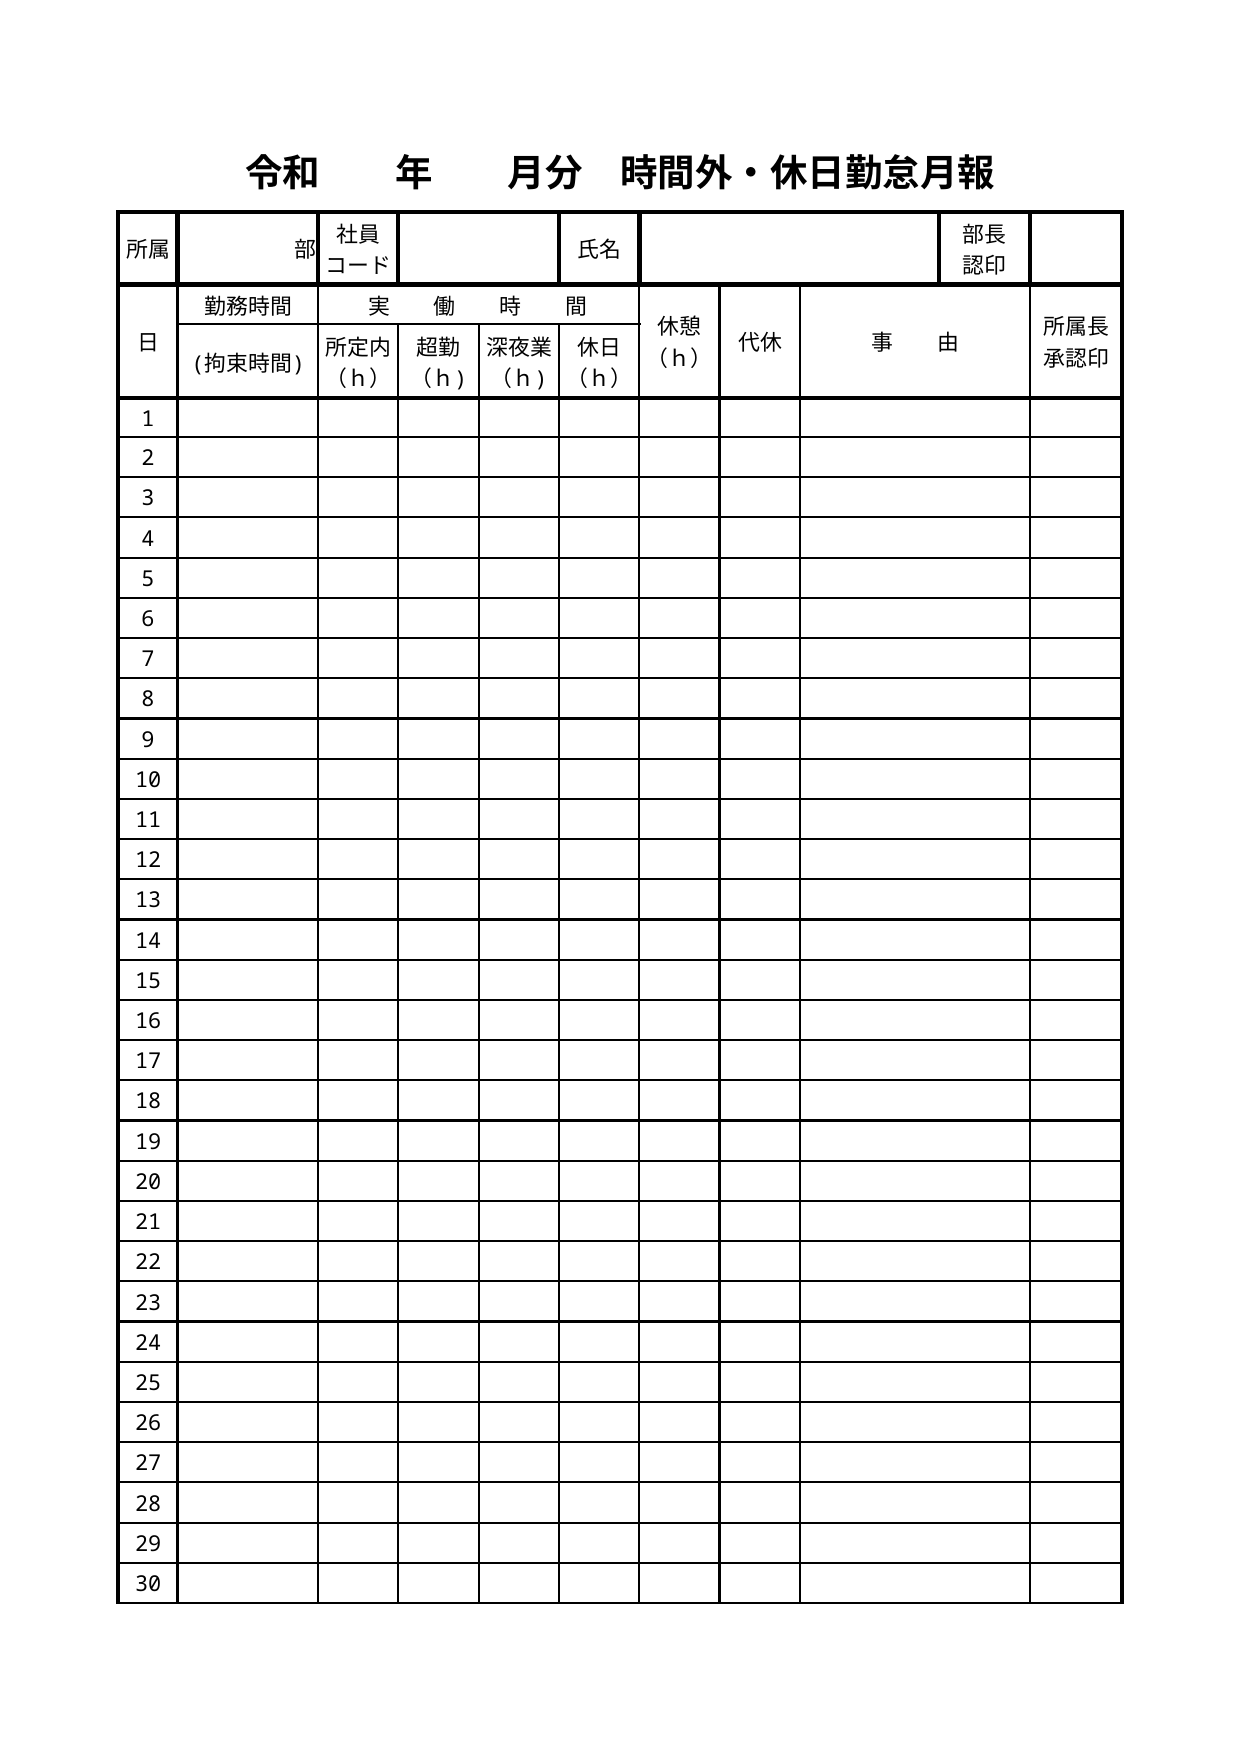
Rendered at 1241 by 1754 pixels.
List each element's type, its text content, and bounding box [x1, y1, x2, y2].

table_cell [721, 518, 799, 556]
table_cell [721, 1041, 799, 1079]
table_cell [1031, 400, 1120, 436]
table_cell [801, 1282, 1029, 1320]
table_cell [1031, 478, 1120, 516]
table_cell [640, 478, 718, 516]
table_cell [480, 1323, 558, 1361]
table_cell [801, 518, 1029, 556]
table_cell 17 [120, 1041, 176, 1079]
table_cell [721, 1323, 799, 1361]
table_header 所属 [120, 214, 175, 282]
table_cell [319, 1483, 397, 1521]
table_cell 所属長 承認印 [1031, 287, 1120, 396]
table_cell [1031, 1001, 1120, 1039]
table_cell [801, 1162, 1029, 1200]
table_cell [179, 1323, 317, 1361]
table_cell [560, 880, 638, 918]
table_cell [399, 720, 478, 757]
table_cell [721, 921, 799, 958]
table_cell [179, 880, 317, 918]
table_cell [1031, 1403, 1120, 1441]
table_cell [1031, 559, 1120, 597]
table_cell [560, 599, 638, 637]
table_cell [319, 599, 397, 637]
table_cell [1031, 1242, 1120, 1280]
table_cell [179, 800, 317, 838]
table_cell [640, 1524, 718, 1562]
table_cell [721, 840, 799, 878]
table_cell [640, 438, 718, 476]
table_cell [399, 639, 478, 677]
table_header 部長 認印 [941, 214, 1028, 282]
table_cell [721, 1403, 799, 1441]
table_cell [480, 599, 558, 637]
table_cell [319, 880, 397, 918]
table_cell [319, 559, 397, 597]
table_cell 24 [120, 1323, 176, 1361]
table_cell [801, 1483, 1029, 1521]
table_cell [560, 1524, 638, 1562]
table_cell [179, 599, 317, 637]
table_cell [1031, 1323, 1120, 1361]
table_cell [1031, 1363, 1120, 1401]
table_cell [801, 639, 1029, 677]
table_cell [480, 639, 558, 677]
table_cell 日 [120, 287, 176, 396]
table_cell 実 働 時 間 [319, 287, 638, 323]
table_cell [480, 1001, 558, 1039]
table_cell [480, 1122, 558, 1159]
table_cell [179, 1564, 317, 1602]
table_cell [399, 1524, 478, 1562]
table_cell [640, 599, 718, 637]
table_cell 15 [120, 961, 176, 999]
table_cell [480, 679, 558, 717]
table_cell [640, 800, 718, 838]
table_cell [640, 518, 718, 556]
table_cell [179, 438, 317, 476]
table_cell [640, 921, 718, 958]
table_cell [179, 679, 317, 717]
table_cell [179, 760, 317, 798]
table_cell [640, 1242, 718, 1280]
table_cell [640, 1162, 718, 1200]
table_cell [560, 518, 638, 556]
table_cell [319, 1323, 397, 1361]
table_cell [1031, 1041, 1120, 1079]
table_cell [640, 1483, 718, 1521]
table_cell [560, 840, 638, 878]
table_cell [560, 1122, 638, 1159]
table_cell [1031, 1081, 1120, 1119]
table_cell [480, 400, 558, 436]
table_cell [801, 1122, 1029, 1159]
table_cell [721, 1282, 799, 1320]
table_cell [721, 1242, 799, 1280]
table_cell [801, 1041, 1029, 1079]
table_cell [801, 720, 1029, 757]
table_cell [179, 1483, 317, 1521]
table_cell [399, 840, 478, 878]
table_cell [560, 559, 638, 597]
table_cell 8 [120, 679, 176, 717]
table_cell [480, 1162, 558, 1200]
table_cell 23 [120, 1282, 176, 1320]
table_cell [801, 921, 1029, 958]
table_cell [640, 720, 718, 757]
table_cell [1031, 1162, 1120, 1200]
table_cell [399, 1081, 478, 1119]
table_cell [640, 1564, 718, 1602]
table_cell 7 [120, 639, 176, 677]
table_cell [721, 800, 799, 838]
table_cell [179, 639, 317, 677]
table_cell [480, 1524, 558, 1562]
table_cell [480, 961, 558, 999]
table_cell [179, 720, 317, 757]
table_cell [640, 961, 718, 999]
table_cell 5 [120, 559, 176, 597]
table_cell 18 [120, 1081, 176, 1119]
table_cell 代休 [721, 287, 799, 396]
table_cell [560, 1001, 638, 1039]
table_cell 26 [120, 1403, 176, 1441]
table_cell [560, 800, 638, 838]
table_cell [721, 559, 799, 597]
table_cell [1031, 1564, 1120, 1602]
table_header [642, 214, 937, 282]
table_cell [319, 518, 397, 556]
table_cell [399, 679, 478, 717]
table_cell 30 [120, 1564, 176, 1602]
table_cell [721, 1483, 799, 1521]
table_cell [319, 639, 397, 677]
table_cell [319, 1001, 397, 1039]
table_cell 事 由 [801, 287, 1029, 396]
table_cell [640, 400, 718, 436]
table_cell [480, 921, 558, 958]
table_cell 深夜業（ｈ) [480, 325, 558, 396]
table_cell [179, 400, 317, 436]
table_cell [480, 438, 558, 476]
table_cell [721, 1443, 799, 1481]
table_cell [319, 921, 397, 958]
table_cell 19 [120, 1122, 176, 1159]
table_cell [721, 1001, 799, 1039]
table_cell [560, 478, 638, 516]
table_cell [1031, 438, 1120, 476]
table_cell [640, 1001, 718, 1039]
table_cell [399, 880, 478, 918]
table_cell [179, 518, 317, 556]
table_cell [640, 840, 718, 878]
table_cell [721, 679, 799, 717]
table_cell [560, 1202, 638, 1240]
table_cell [399, 478, 478, 516]
table_cell [801, 1443, 1029, 1481]
table_cell 16 [120, 1001, 176, 1039]
table_cell [721, 1162, 799, 1200]
table_cell [1031, 800, 1120, 838]
table_cell [560, 1162, 638, 1200]
table_cell [480, 559, 558, 597]
table_cell [801, 840, 1029, 878]
table_cell [399, 1483, 478, 1521]
table_cell [560, 1363, 638, 1401]
table_cell [480, 760, 558, 798]
table_cell [721, 1564, 799, 1602]
table_cell [480, 1564, 558, 1602]
table_cell 所定内（ｈ） [319, 325, 397, 396]
table_cell [480, 1443, 558, 1481]
table_cell [319, 679, 397, 717]
table_cell 1 [120, 400, 176, 436]
table_cell [399, 760, 478, 798]
table_cell [560, 400, 638, 436]
table_cell [640, 639, 718, 677]
table_cell [399, 1564, 478, 1602]
table_cell [640, 1202, 718, 1240]
table_cell [319, 760, 397, 798]
table_cell [1031, 1524, 1120, 1562]
table_cell [1031, 1122, 1120, 1159]
table_cell [1031, 961, 1120, 999]
table_cell [560, 1041, 638, 1079]
table_cell [801, 800, 1029, 838]
table_cell [480, 1242, 558, 1280]
table_header 氏名 [561, 214, 637, 282]
table_cell [399, 559, 478, 597]
table_cell [179, 1122, 317, 1159]
table_cell [1031, 1443, 1120, 1481]
table_cell [399, 1162, 478, 1200]
table_cell [480, 518, 558, 556]
table_cell [640, 880, 718, 918]
table_cell [480, 1363, 558, 1401]
table_cell [1031, 921, 1120, 958]
table_cell [399, 921, 478, 958]
table_cell [319, 840, 397, 878]
table_cell [399, 1443, 478, 1481]
table_cell [319, 1162, 397, 1200]
table_cell 超勤（ｈ) [399, 325, 478, 396]
table_cell [640, 760, 718, 798]
table_cell [1031, 840, 1120, 878]
table_cell 休憩（ｈ） [640, 287, 718, 396]
table_cell [1031, 1483, 1120, 1521]
table_cell [399, 1202, 478, 1240]
table_cell [560, 1282, 638, 1320]
table_cell [801, 961, 1029, 999]
table_cell [480, 1202, 558, 1240]
table_cell [640, 1363, 718, 1401]
table_cell [560, 639, 638, 677]
table_cell [399, 961, 478, 999]
table_cell [721, 599, 799, 637]
table_cell 22 [120, 1242, 176, 1280]
table_cell 12 [120, 840, 176, 878]
table_cell [480, 1081, 558, 1119]
table_cell [721, 400, 799, 436]
table_cell [560, 438, 638, 476]
table_header 部 [180, 214, 316, 282]
table_cell [721, 1363, 799, 1401]
table_cell [640, 559, 718, 597]
table_cell [1031, 760, 1120, 798]
table_cell [1031, 518, 1120, 556]
table_cell [640, 1041, 718, 1079]
table_cell [640, 679, 718, 717]
table_cell [721, 880, 799, 918]
table_cell [179, 478, 317, 516]
table_cell [560, 679, 638, 717]
table_cell [319, 1363, 397, 1401]
table_cell [399, 1041, 478, 1079]
table_cell [179, 840, 317, 878]
title 令和 年 月分 時間外・休日勤怠月報 [118, 143, 1122, 197]
table_cell [801, 1323, 1029, 1361]
table_cell [179, 1524, 317, 1562]
table_cell [560, 1323, 638, 1361]
table_cell [560, 1564, 638, 1602]
table_cell [560, 1483, 638, 1521]
table_cell [319, 1282, 397, 1320]
table_cell [480, 478, 558, 516]
table_cell [721, 438, 799, 476]
table_cell [179, 1202, 317, 1240]
table_cell [319, 1081, 397, 1119]
table_cell [801, 599, 1029, 637]
table_cell [640, 1323, 718, 1361]
table_cell [319, 800, 397, 838]
table_cell [319, 1122, 397, 1159]
table_cell [179, 961, 317, 999]
table_cell [319, 1524, 397, 1562]
table_cell [801, 880, 1029, 918]
table_cell [179, 1162, 317, 1200]
table_cell [801, 1564, 1029, 1602]
table_cell [179, 1443, 317, 1481]
table_cell [319, 1202, 397, 1240]
table_cell 13 [120, 880, 176, 918]
table_cell [640, 1122, 718, 1159]
table_cell [319, 438, 397, 476]
table_cell [640, 1282, 718, 1320]
table_cell [560, 1443, 638, 1481]
table_cell [801, 1524, 1029, 1562]
table_cell [560, 760, 638, 798]
table_cell [801, 1403, 1029, 1441]
table_cell 休日（ｈ） [560, 325, 638, 396]
table_cell [179, 1041, 317, 1079]
table_cell [319, 1403, 397, 1441]
table_header [1032, 214, 1120, 282]
table_cell [801, 559, 1029, 597]
table_cell 6 [120, 599, 176, 637]
table_cell [721, 961, 799, 999]
table_cell [319, 478, 397, 516]
table_cell [319, 1443, 397, 1481]
table_cell [399, 599, 478, 637]
table_cell 14 [120, 921, 176, 958]
table_cell [1031, 720, 1120, 757]
table_cell [179, 1001, 317, 1039]
table_cell [399, 400, 478, 436]
table_cell [480, 1483, 558, 1521]
table_cell [179, 559, 317, 597]
table_cell [319, 1564, 397, 1602]
table_cell [560, 1403, 638, 1441]
table_cell [721, 1081, 799, 1119]
table_cell [399, 1282, 478, 1320]
table_cell [399, 800, 478, 838]
table_cell [179, 1242, 317, 1280]
table_cell [179, 921, 317, 958]
table_cell [801, 478, 1029, 516]
table_cell [179, 1403, 317, 1441]
table_cell 25 [120, 1363, 176, 1401]
table_cell [399, 438, 478, 476]
table_cell [179, 1282, 317, 1320]
table_cell [640, 1403, 718, 1441]
table_cell (拘束時間) [179, 325, 317, 396]
table_cell [1031, 880, 1120, 918]
table_cell [801, 438, 1029, 476]
table_cell [399, 1001, 478, 1039]
table_cell [721, 760, 799, 798]
table_cell [560, 720, 638, 757]
table_cell [480, 720, 558, 757]
table_cell [399, 1323, 478, 1361]
table_cell [560, 1081, 638, 1119]
table_cell [399, 1363, 478, 1401]
table_cell [319, 961, 397, 999]
table_cell [179, 1363, 317, 1401]
table_cell [560, 921, 638, 958]
table_cell 4 [120, 518, 176, 556]
table_cell [480, 880, 558, 918]
table_cell [1031, 1282, 1120, 1320]
table_cell [399, 1122, 478, 1159]
table_cell [801, 760, 1029, 798]
table_cell [801, 1202, 1029, 1240]
table_cell [721, 1122, 799, 1159]
table_header 社員コード [320, 214, 396, 282]
table_cell 29 [120, 1524, 176, 1562]
table_cell [721, 639, 799, 677]
table_cell [801, 679, 1029, 717]
table_cell [1031, 639, 1120, 677]
table_cell [1031, 599, 1120, 637]
table_cell [399, 1242, 478, 1280]
table_cell [399, 518, 478, 556]
table_cell 20 [120, 1162, 176, 1200]
table_cell [721, 1524, 799, 1562]
table_cell 11 [120, 800, 176, 838]
table_cell [1031, 1202, 1120, 1240]
table_cell [801, 1001, 1029, 1039]
table_cell [319, 400, 397, 436]
table_cell [1031, 679, 1120, 717]
table_cell 28 [120, 1483, 176, 1521]
table_cell [801, 1242, 1029, 1280]
table_cell 勤務時間 [179, 287, 317, 323]
table_cell 10 [120, 760, 176, 798]
table_cell [801, 1363, 1029, 1401]
table_cell [480, 840, 558, 878]
table_cell [801, 1081, 1029, 1119]
table_cell [721, 478, 799, 516]
table_cell [560, 1242, 638, 1280]
table_cell [480, 1041, 558, 1079]
table_cell [640, 1443, 718, 1481]
table_cell 2 [120, 438, 176, 476]
table_cell [640, 1081, 718, 1119]
table_cell [319, 1242, 397, 1280]
table_cell [319, 1041, 397, 1079]
table_cell [319, 720, 397, 757]
table_cell 21 [120, 1202, 176, 1240]
table_cell 3 [120, 478, 176, 516]
table_cell [179, 1081, 317, 1119]
table_cell [480, 800, 558, 838]
table_cell [560, 961, 638, 999]
table_header [400, 214, 557, 282]
table_cell [721, 1202, 799, 1240]
table_cell [480, 1282, 558, 1320]
table_cell [801, 400, 1029, 436]
table_cell 9 [120, 720, 176, 757]
table_cell [480, 1403, 558, 1441]
table_cell [721, 720, 799, 757]
table_cell [399, 1403, 478, 1441]
table_cell 27 [120, 1443, 176, 1481]
